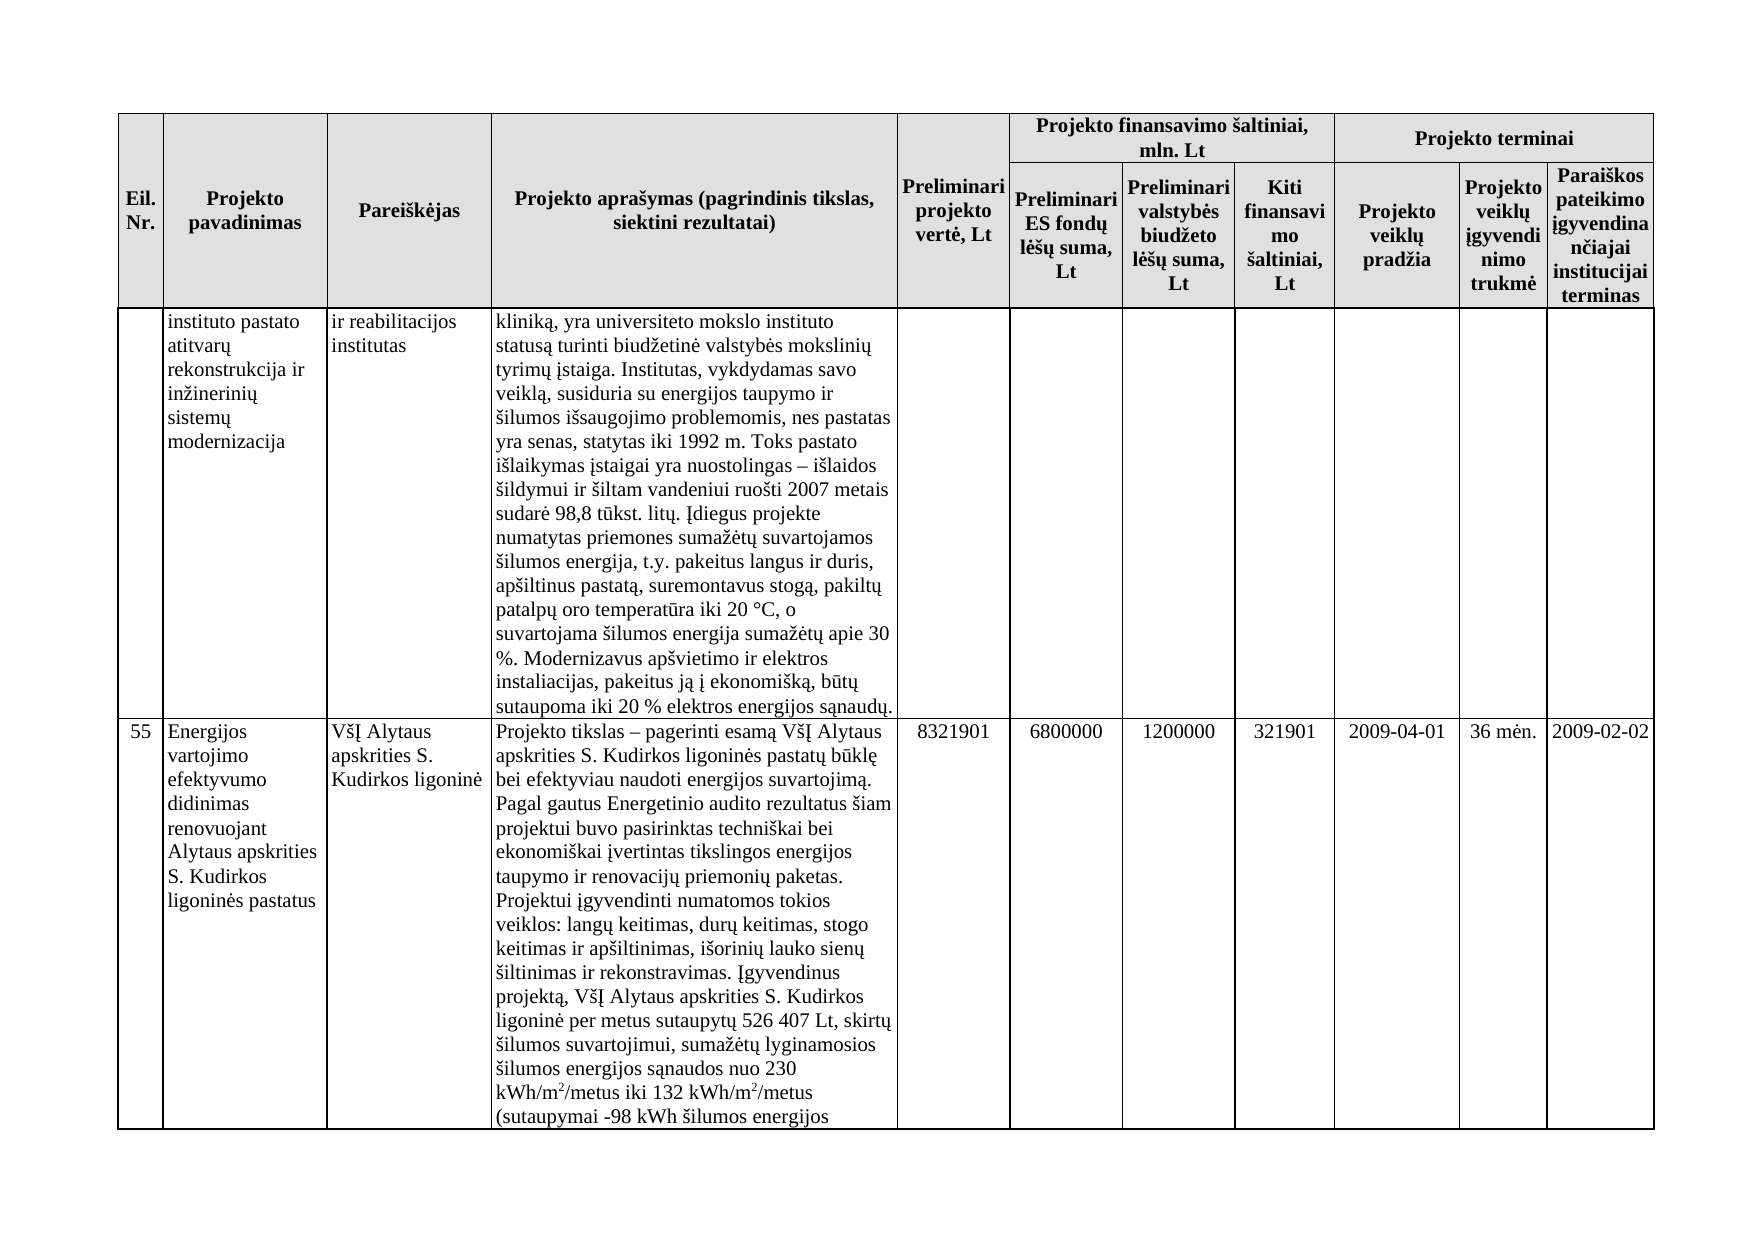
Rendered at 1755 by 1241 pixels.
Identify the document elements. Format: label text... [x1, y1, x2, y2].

table_cell 55 [119, 719, 162, 1128]
table_cell Energijos vartojimo efektyvumo didinimas renovuojant Alytaus apskrities S. Kudirkos ligoninės pastatus [164, 719, 326, 1128]
table_cell 321901 [1236, 719, 1334, 1128]
table_cell 2009-04-01 [1335, 719, 1459, 1128]
table_cell [1123, 309, 1234, 718]
table_header Projekto terminai [1335, 114, 1653, 162]
table_cell 8321901 [898, 719, 1009, 1128]
table_cell Preliminari valstybės biudžeto lėšų suma, Lt [1123, 163, 1234, 307]
table_cell Paraiškos pateikimo įgyvendinančiajai institucijai terminas [1548, 163, 1653, 307]
table_header Projekto aprašymas (pagrindinis tikslas, siektini rezultatai) [492, 114, 897, 307]
table_cell kliniką, yra universiteto mokslo instituto statusą turinti biudžetinė valstybės mokslinių tyrimų įstaiga. Institutas, vykdydamas savo veiklą, susiduria su energijos taupymo ir šilumos išsaugojimo problemomis, nes pastatas yra senas, statytas iki 1992 m. Toks pastato išlaikymas įstaigai yra nuostolingas – išlaidos šildymui ir šiltam vandeniui ruošti 2007 metais sudarė 98,8 tūkst. litų. Įdiegus projekte numatytas priemones sumažėtų suvartojamos šilumos energija, t.y. pakeitus langus ir duris, apšiltinus pastatą, suremontavus stogą, pakiltų patalpų oro temperatūra iki 20 °C, o suvartojama šilumos energija sumažėtų apie 30 %. Modernizavus apšvietimo ir elektros instaliacijas, pakeitus ją į ekonomišką, būtų sutaupoma iki 20 % elektros energijos sąnaudų. [492, 309, 897, 718]
table_cell [119, 309, 162, 718]
table_cell [1548, 309, 1653, 718]
table_cell 2009-02-02 [1548, 719, 1653, 1128]
table_cell [898, 309, 1009, 718]
table_header Projekto pavadinimas [164, 114, 327, 307]
table_cell instituto pastato atitvarų rekonstrukcija ir inžinerinių sistemų modernizacija [164, 309, 326, 718]
table_header Eil. Nr. [119, 114, 163, 307]
table_cell ir reabilitacijos institutas [328, 309, 491, 718]
table_cell [1011, 309, 1122, 718]
table_header Preliminari projekto vertė, Lt [898, 114, 1009, 307]
table_cell Projekto veiklų įgyvendinimo trukmė [1460, 163, 1547, 307]
table_cell [1460, 309, 1546, 718]
table_cell 1200000 [1123, 719, 1234, 1128]
table_cell Preliminari ES fondų lėšų suma, Lt [1010, 163, 1122, 307]
table_cell Projekto tikslas – pagerinti esamą VšĮ Alytaus apskrities S. Kudirkos ligoninės pastatų būklę bei efektyviau naudoti energijos suvartojimą. Pagal gautus Energetinio audito rezultatus šiam projektui buvo pasirinktas techniškai bei ekonomiškai įvertintas tikslingos energijos taupymo ir renovacijų priemonių paketas. Projektui įgyvendinti numatomos tokios veiklos: langų keitimas, durų keitimas, stogo keitimas ir apšiltinimas, išorinių lauko sienų šiltinimas ir rekonstravimas. Įgyvendinus projektą, VšĮ Alytaus apskrities S. Kudirkos ligoninė per metus sutaupytų 526 407 Lt, skirtų šilumos suvartojimui, sumažėtų lyginamosios šilumos energijos sąnaudos nuo 230 kWh/m2/metus iki 132 kWh/m2/metus (sutaupymai -98 kWh šilumos energijos [492, 719, 897, 1128]
table_cell 6800000 [1011, 719, 1122, 1128]
table_header Projekto finansavimo šaltiniai, mln. Lt [1010, 114, 1334, 162]
table_header Pareiškėjas [328, 114, 491, 307]
table_cell 36 mėn. [1460, 719, 1546, 1128]
table_cell VšĮ Alytaus apskrities S. Kudirkos ligoninė [328, 719, 491, 1128]
table_cell [1236, 309, 1334, 718]
table_cell Projekto veiklų pradžia [1335, 163, 1459, 307]
table_cell Kiti finansavimo šaltiniai, Lt [1235, 163, 1334, 307]
table_cell [1335, 309, 1459, 718]
